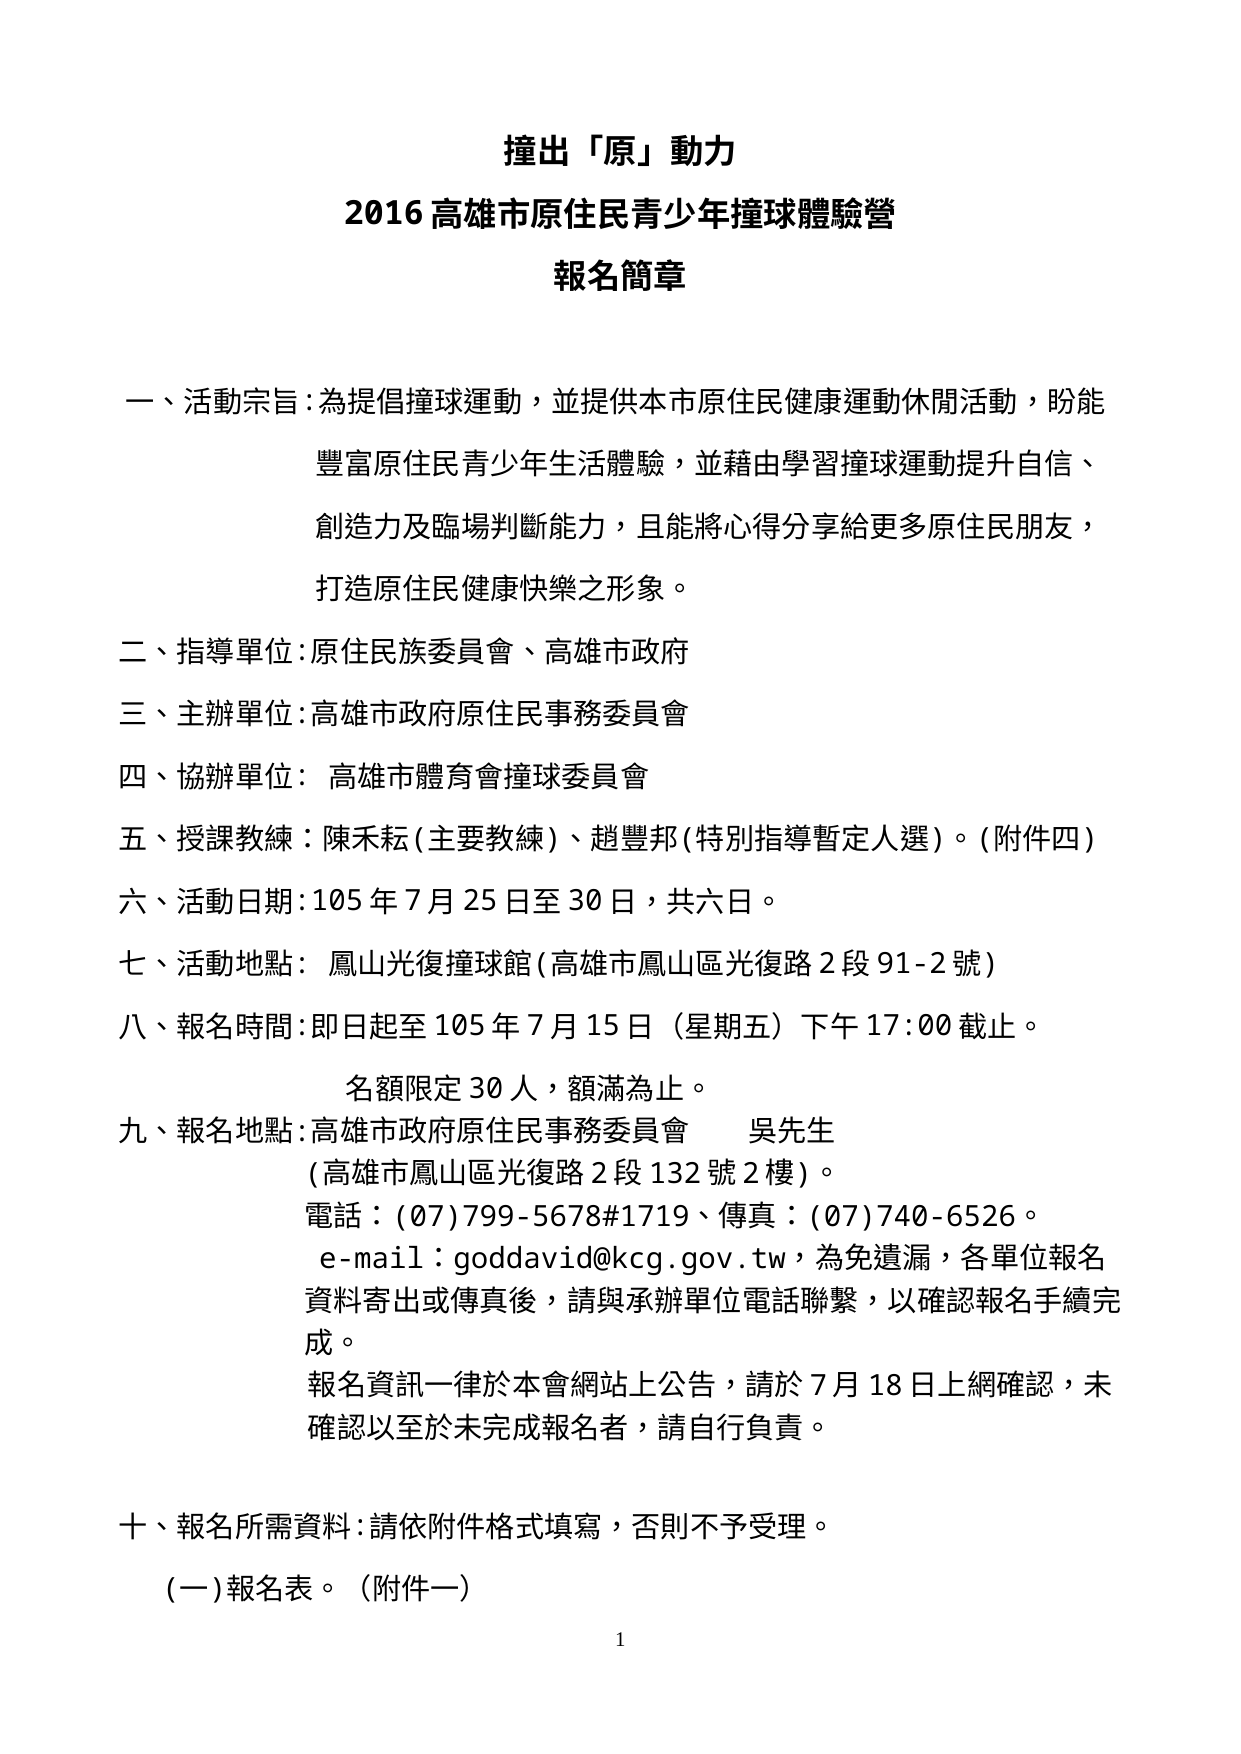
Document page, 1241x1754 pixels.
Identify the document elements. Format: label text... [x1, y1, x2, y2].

text 確認以至於未完成報名者，請自行負責。 [118, 1404, 1122, 1446]
text 撞出「原」動力 [118, 108, 1122, 170]
text 七、活動地點: 鳳山光復撞球館(高雄市鳳山區光復路2段91-2號) [118, 920, 1122, 983]
text 二、指導單位:原住民族委員會、高雄市政府 [118, 608, 1122, 670]
text 六、活動日期:105年7月25日至30日，共六日。 [118, 858, 1122, 920]
text 名額限定30人，額滿為止。 [118, 1045, 1122, 1108]
text 報名簡章 [118, 233, 1122, 295]
text (一)報名表。（附件一） [118, 1545, 1122, 1608]
text 2016高雄市原住民青少年撞球體驗營 [118, 170, 1122, 233]
text 三、主辦單位:高雄市政府原住民事務委員會 [118, 670, 1122, 733]
text e-mail：goddavid@kcg.gov.tw，為免遺漏，各單位報名資料寄出或傳真後，請與承辦單位電話聯繫，以確認報名手續完成。 [304, 1235, 1122, 1362]
text 八、報名時間:即日起至105年7月15日（星期五）下午17:00截止。 [118, 983, 1122, 1045]
text 一、活動宗旨:為提倡撞球運動，並提供本市原住民健康運動休閒活動，盼能豐富原住民青少年生活體驗，並藉由學習撞球運動提升自信、創造力及臨場判斷能力，且能將心得分享給更多原住民朋友，打造原住民健康快樂之形象。 [125, 358, 1122, 608]
text 五、授課教練：陳禾耘(主要教練)、趙豐邦(特別指導暫定人選)。(附件四) [118, 795, 1122, 858]
text 四、協辦單位: 高雄市體育會撞球委員會 [118, 733, 1122, 795]
text 十、報名所需資料:請依附件格式填寫，否則不予受理。 [118, 1483, 1122, 1545]
text (高雄市鳳山區光復路2段132號2樓)。 [304, 1150, 1122, 1192]
text 九、報名地點:高雄市政府原住民事務委員會 吳先生 [118, 1108, 1122, 1150]
text 電話：(07)799-5678#1719、傳真：(07)740-6526。 [304, 1192, 1122, 1235]
text 報名資訊一律於本會網站上公告，請於7月18日上網確認，未 [118, 1362, 1122, 1404]
